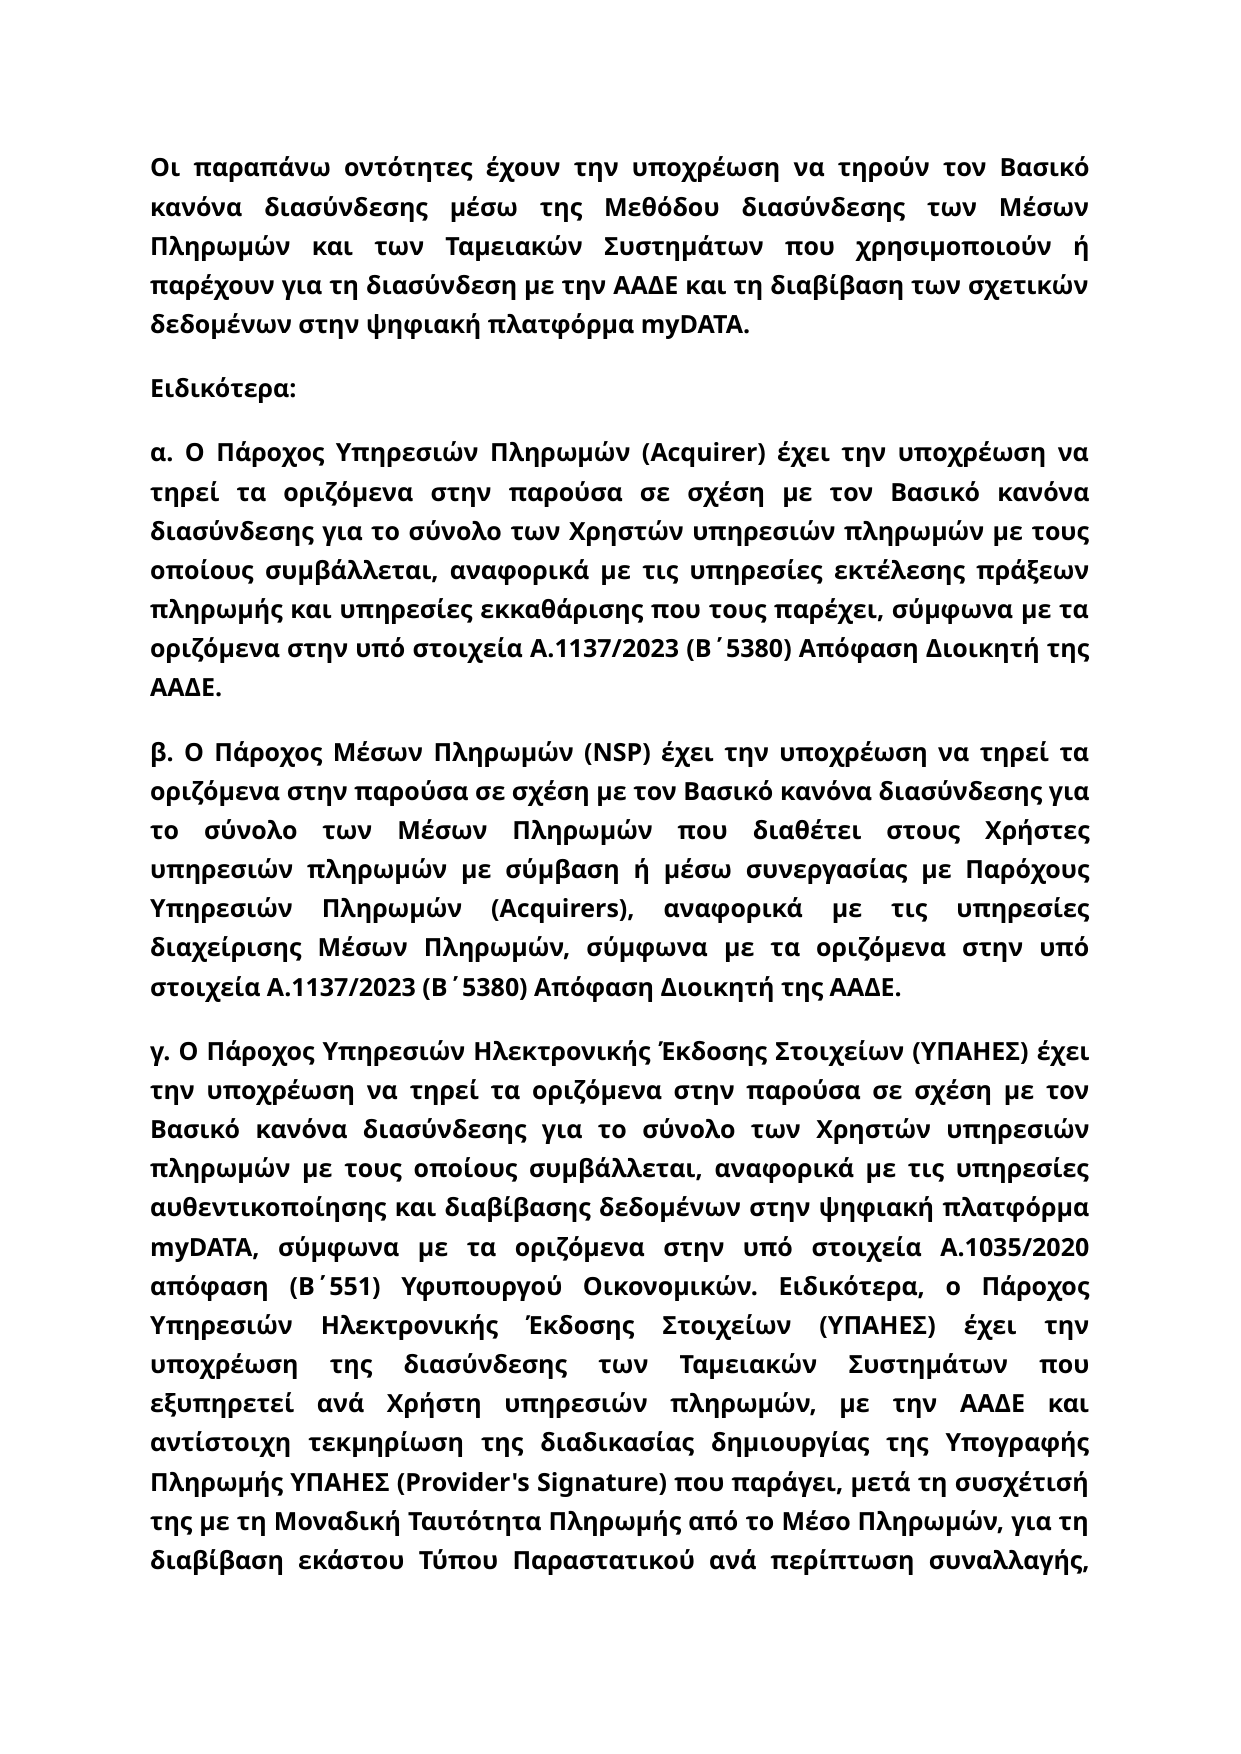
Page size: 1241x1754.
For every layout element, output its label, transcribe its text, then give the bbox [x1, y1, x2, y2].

text Ειδικότερα: [150, 371, 1090, 405]
text Οι παραπάνω οντότητες έχουν την υποχρέωση να τηρούν τον Βασικό κανόνα διασύνδεσης μέσω της Μεθόδου διασύνδεσης των Μέσων Πληρωμών και των Ταμειακών Συστημάτων που χρησιμοποιούν ή παρέχουν για τη διασύνδεση με την ΑΑΔΕ και τη διαβίβαση των σχετικών δεδομένων στην ψηφιακή πλατφόρμα myDATA. [150, 150, 1090, 341]
text γ. Ο Πάροχος Υπηρεσιών Ηλεκτρονικής Έκδοσης Στοιχείων (ΥΠΑΗΕΣ) έχει την υποχρέωση να τηρεί τα οριζόμενα στην παρούσα σε σχέση με τον Βασικό κανόνα διασύνδεσης για το σύνολο των Χρηστών υπηρεσιών πληρωμών με τους οποίους συμβάλλεται, αναφορικά με τις υπηρεσίες αυθεντικοποίησης και διαβίβασης δεδομένων στην ψηφιακή πλατφόρμα myDATA, σύμφωνα με τα οριζόμενα στην υπό στοιχεία Α.1035/2020 απόφαση (Β΄551) Υφυπουργού Οικονομικών. Ειδικότερα, ο Πάροχος Υπηρεσιών Ηλεκτρονικής Έκδοσης Στοιχείων (ΥΠΑΗΕΣ) έχει την υποχρέωση της διασύνδεσης των Ταμειακών Συστημάτων που εξυπηρετεί ανά Χρήστη υπηρεσιών πληρωμών, με την ΑΑΔΕ και αντίστοιχη τεκμηρίωση της διαδικασίας δημιουργίας της Υπογραφής Πληρωμής ΥΠΑΗΕΣ (Provider's Signature) που παράγει, μετά τη συσχέτισή της με τη Μοναδική Ταυτότητα Πληρωμής από το Μέσο Πληρωμών, για τη διαβίβαση εκάστου Τύπου Παραστατικού ανά περίπτωση συναλλαγής, [150, 1033, 1090, 1577]
text β. Ο Πάροχος Μέσων Πληρωμών (NSP) έχει την υποχρέωση να τηρεί τα οριζόμενα στην παρούσα σε σχέση με τον Βασικό κανόνα διασύνδεσης για το σύνολο των Μέσων Πληρωμών που διαθέτει στους Χρήστες υπηρεσιών πληρωμών με σύμβαση ή μέσω συνεργασίας με Παρόχους Υπηρεσιών Πληρωμών (Acquirers), αναφορικά με τις υπηρεσίες διαχείρισης Μέσων Πληρωμών, σύμφωνα με τα οριζόμενα στην υπό στοιχεία Α.1137/2023 (Β΄5380) Απόφαση Διοικητή της ΑΑΔΕ. [150, 734, 1090, 1003]
text α. Ο Πάροχος Υπηρεσιών Πληρωμών (Acquirer) έχει την υποχρέωση να τηρεί τα οριζόμενα στην παρούσα σε σχέση με τον Βασικό κανόνα διασύνδεσης για το σύνολο των Χρηστών υπηρεσιών πληρωμών με τους οποίους συμβάλλεται, αναφορικά με τις υπηρεσίες εκτέλεσης πράξεων πληρωμής και υπηρεσίες εκκαθάρισης που τους παρέχει, σύμφωνα με τα οριζόμενα στην υπό στοιχεία Α.1137/2023 (Β΄5380) Απόφαση Διοικητή της ΑΑΔΕ. [150, 435, 1090, 704]
